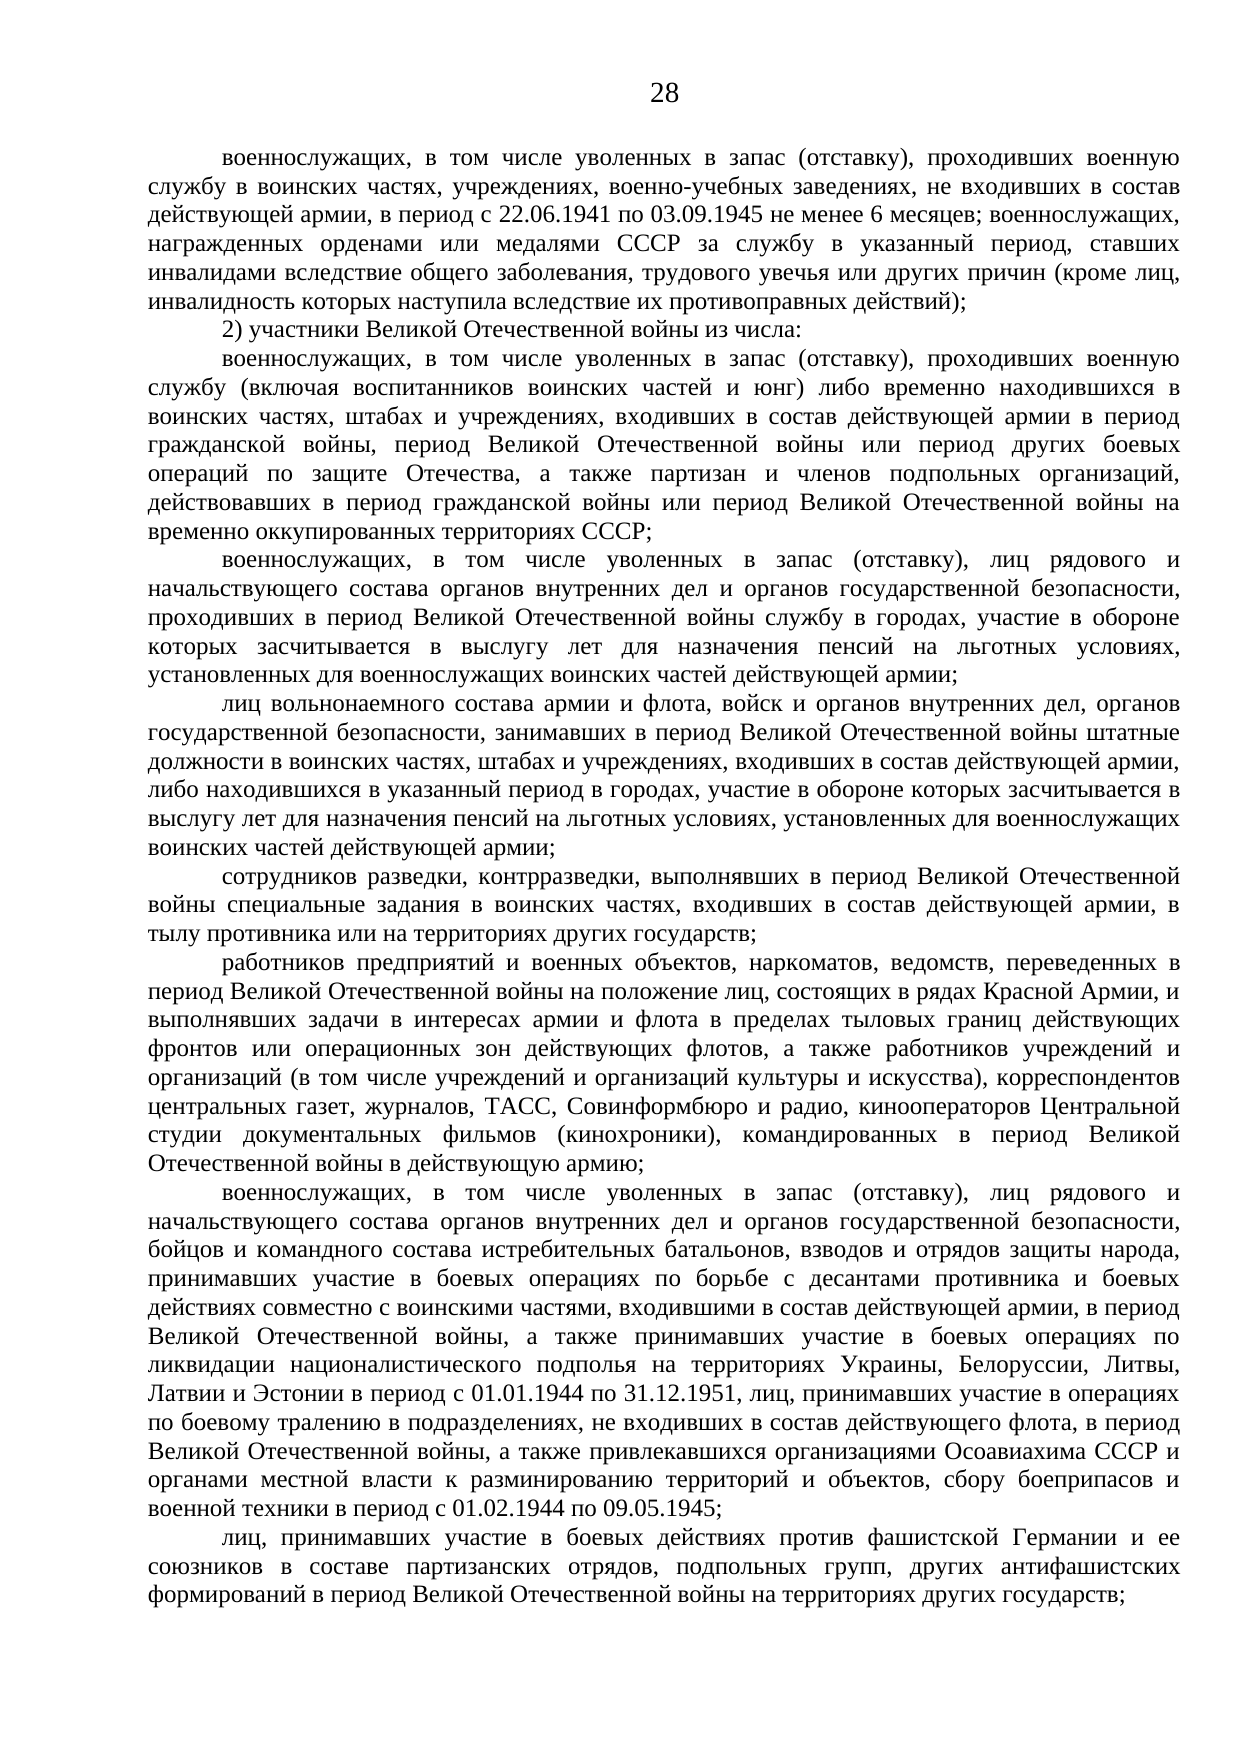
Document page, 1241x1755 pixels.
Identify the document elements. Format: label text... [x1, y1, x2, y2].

text военнослужащих, в том числе уволенных в запас (отставку), проходивших военную службу (включая воспитанников воинских частей и юнг) либо временно находившихся в воинских частях, штабах и учреждениях, входивших в состав действующей армии в период гражданской войны, период Великой Отечественной войны или период других боевых операций по защите Отечества, а также партизан и членов подпольных организаций, действовавших в период гражданской войны или период Великой Отечественной войны на временно оккупированных территориях СССР; [148, 343, 1181, 544]
text военнослужащих, в том числе уволенных в запас (отставку), лиц рядового и начальствующего состава органов внутренних дел и органов государственной безопасности, проходивших в период Великой Отечественной войны службу в городах, участие в обороне которых засчитывается в выслугу лет для назначения пенсий на льготных условиях, установленных для военнослужащих воинских частей действующей армии; [148, 544, 1181, 688]
text военнослужащих, в том числе уволенных в запас (отставку), лиц рядового и начальствующего состава органов внутренних дел и органов государственной безопасности, бойцов и командного состава истребительных батальонов, взводов и отрядов защиты народа, принимавших участие в боевых операциях по борьбе с десантами противника и боевых действиях совместно с воинскими частями, входившими в состав действующей армии, в период Великой Отечественной войны, а также принимавших участие в боевых операциях по ликвидации националистического подполья на территориях Украины, Белоруссии, Литвы, Латвии и Эстонии в период с 01.01.1944 по 31.12.1951, лиц, принимавших участие в операциях по боевому тралению в подразделениях, не входивших в состав действующего флота, в период Великой Отечественной войны, а также привлекавшихся организациями Осоавиахима СССР и органами местной власти к разминированию территорий и объектов, сбору боеприпасов и военной техники в период с 01.02.1944 по 09.05.1945; [148, 1177, 1181, 1522]
text лиц, принимавших участие в боевых действиях против фашистской Германии и ее союзников в составе партизанских отрядов, подпольных групп, других антифашистских формирований в период Великой Отечественной войны на территориях других государств; [148, 1522, 1181, 1608]
text работников предприятий и военных объектов, наркоматов, ведомств, переведенных в период Великой Отечественной войны на положение лиц, состоящих в рядах Красной Армии, и выполнявших задачи в интересах армии и флота в пределах тыловых границ действующих фронтов или операционных зон действующих флотов, а также работников учреждений и организаций (в том числе учреждений и организаций культуры и искусства), корреспондентов центральных газет, журналов, ТАСС, Совинформбюро и радио, кинооператоров Центральной студии документальных фильмов (кинохроники), командированных в период Великой Отечественной войны в действующую армию; [148, 947, 1181, 1177]
text военнослужащих, в том числе уволенных в запас (отставку), проходивших военную службу в воинских частях, учреждениях, военно-учебных заведениях, не входивших в состав действующей армии, в период с 22.06.1941 по 03.09.1945 не менее 6 месяцев; военнослужащих, награжденных орденами или медалями СССР за службу в указанный период, ставших инвалидами вследствие общего заболевания, трудового увечья или других причин (кроме лиц, инвалидность которых наступила вследствие их противоправных действий); [148, 142, 1181, 314]
text 2) участники Великой Отечественной войны из числа: [148, 314, 1181, 343]
text сотрудников разведки, контрразведки, выполнявших в период Великой Отечественной войны специальные задания в воинских частях, входивших в состав действующей армии, в тылу противника или на территориях других государств; [148, 861, 1181, 947]
text лиц вольнонаемного состава армии и флота, войск и органов внутренних дел, органов государственной безопасности, занимавших в период Великой Отечественной войны штатные должности в воинских частях, штабах и учреждениях, входивших в состав действующей армии, либо находившихся в указанный период в городах, участие в обороне которых засчитывается в выслугу лет для назначения пенсий на льготных условиях, установленных для военнослужащих воинских частей действующей армии; [148, 688, 1181, 861]
